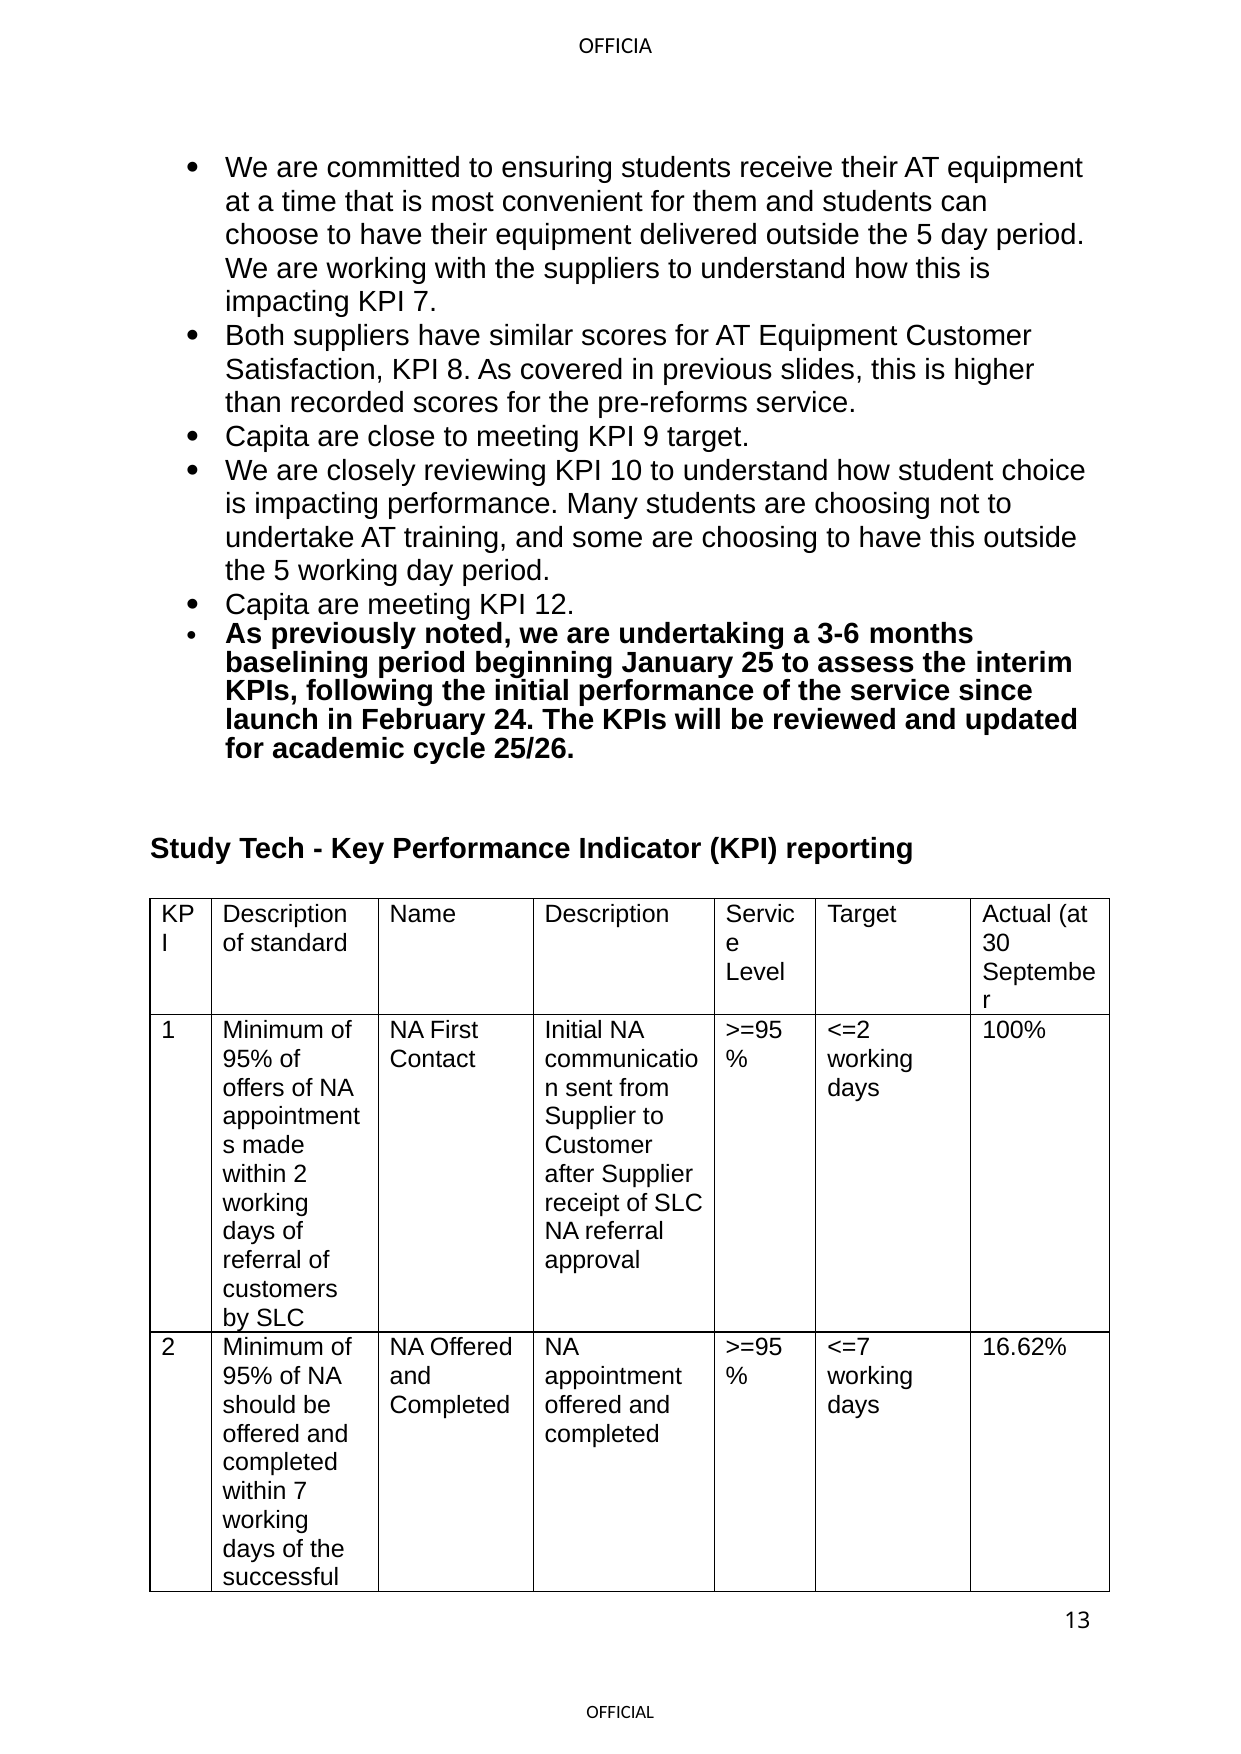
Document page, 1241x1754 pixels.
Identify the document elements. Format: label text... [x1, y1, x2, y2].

table_header Target [816, 899, 970, 1014]
table_header Description [534, 899, 714, 1014]
list Capita are close to meeting KPI 9 target. [187, 419, 1090, 452]
list We are closely reviewing KPI 10 to understand how student choice is impacting performance. Many students are choosing not to undertake AT training, and some are choosing to have this outside the 5 working day period. [187, 452, 1090, 587]
table_cell 2 [151, 1333, 211, 1591]
table_header Actual (at 30 September [971, 899, 1109, 1014]
table_cell <=7 working days [816, 1333, 970, 1591]
table_cell 16.62% [971, 1333, 1109, 1591]
table_header Name [379, 899, 533, 1014]
text Study Tech - Key Performance Indicator (KPI) reporting [150, 831, 1090, 864]
table_cell NA First Contact [379, 1015, 533, 1331]
list We are committed to ensuring students receive their AT equipment at a time that is most convenient for them and students can choose to have their equipment delivered outside the 5 day period. We are working with the suppliers to understand how this is impacting KPI 7. [187, 150, 1090, 318]
table_cell 1 [151, 1015, 211, 1331]
table_cell 100% [971, 1015, 1109, 1331]
table_header Service Level [715, 899, 815, 1014]
table_cell <=2 working days [816, 1015, 970, 1331]
table_header Description of standard [212, 899, 378, 1014]
table_cell Minimum of 95% of offers of NA appointments made within 2 working days of referral of customers by SLC [212, 1015, 378, 1331]
list Both suppliers have similar scores for AT Equipment Customer Satisfaction, KPI 8. As covered in previous slides, this is higher than recorded scores for the pre-reforms service. [187, 318, 1090, 419]
table_cell >=95% [715, 1333, 815, 1591]
table_cell Initial NA communication sent from Supplier to Customer after Supplier receipt of SLC NA referral approval [534, 1015, 714, 1331]
table_header KPI [151, 899, 211, 1014]
table_cell NA Offered and Completed [379, 1333, 533, 1591]
table_cell Minimum of 95% of NA should be offered and completed within 7 working days of the successful [212, 1333, 378, 1591]
table_cell NA appointment offered and completed [534, 1333, 714, 1591]
list Capita are meeting KPI 12. [187, 587, 1090, 621]
list As previously noted, we are undertaking a 3-6 months baselining period beginning January 25 to assess the interim KPIs, following the initial performance of the service since launch in February 24. The KPIs will be reviewed and updated for academic cycle 25/26. [187, 621, 1090, 764]
table_cell >=95% [715, 1015, 815, 1331]
